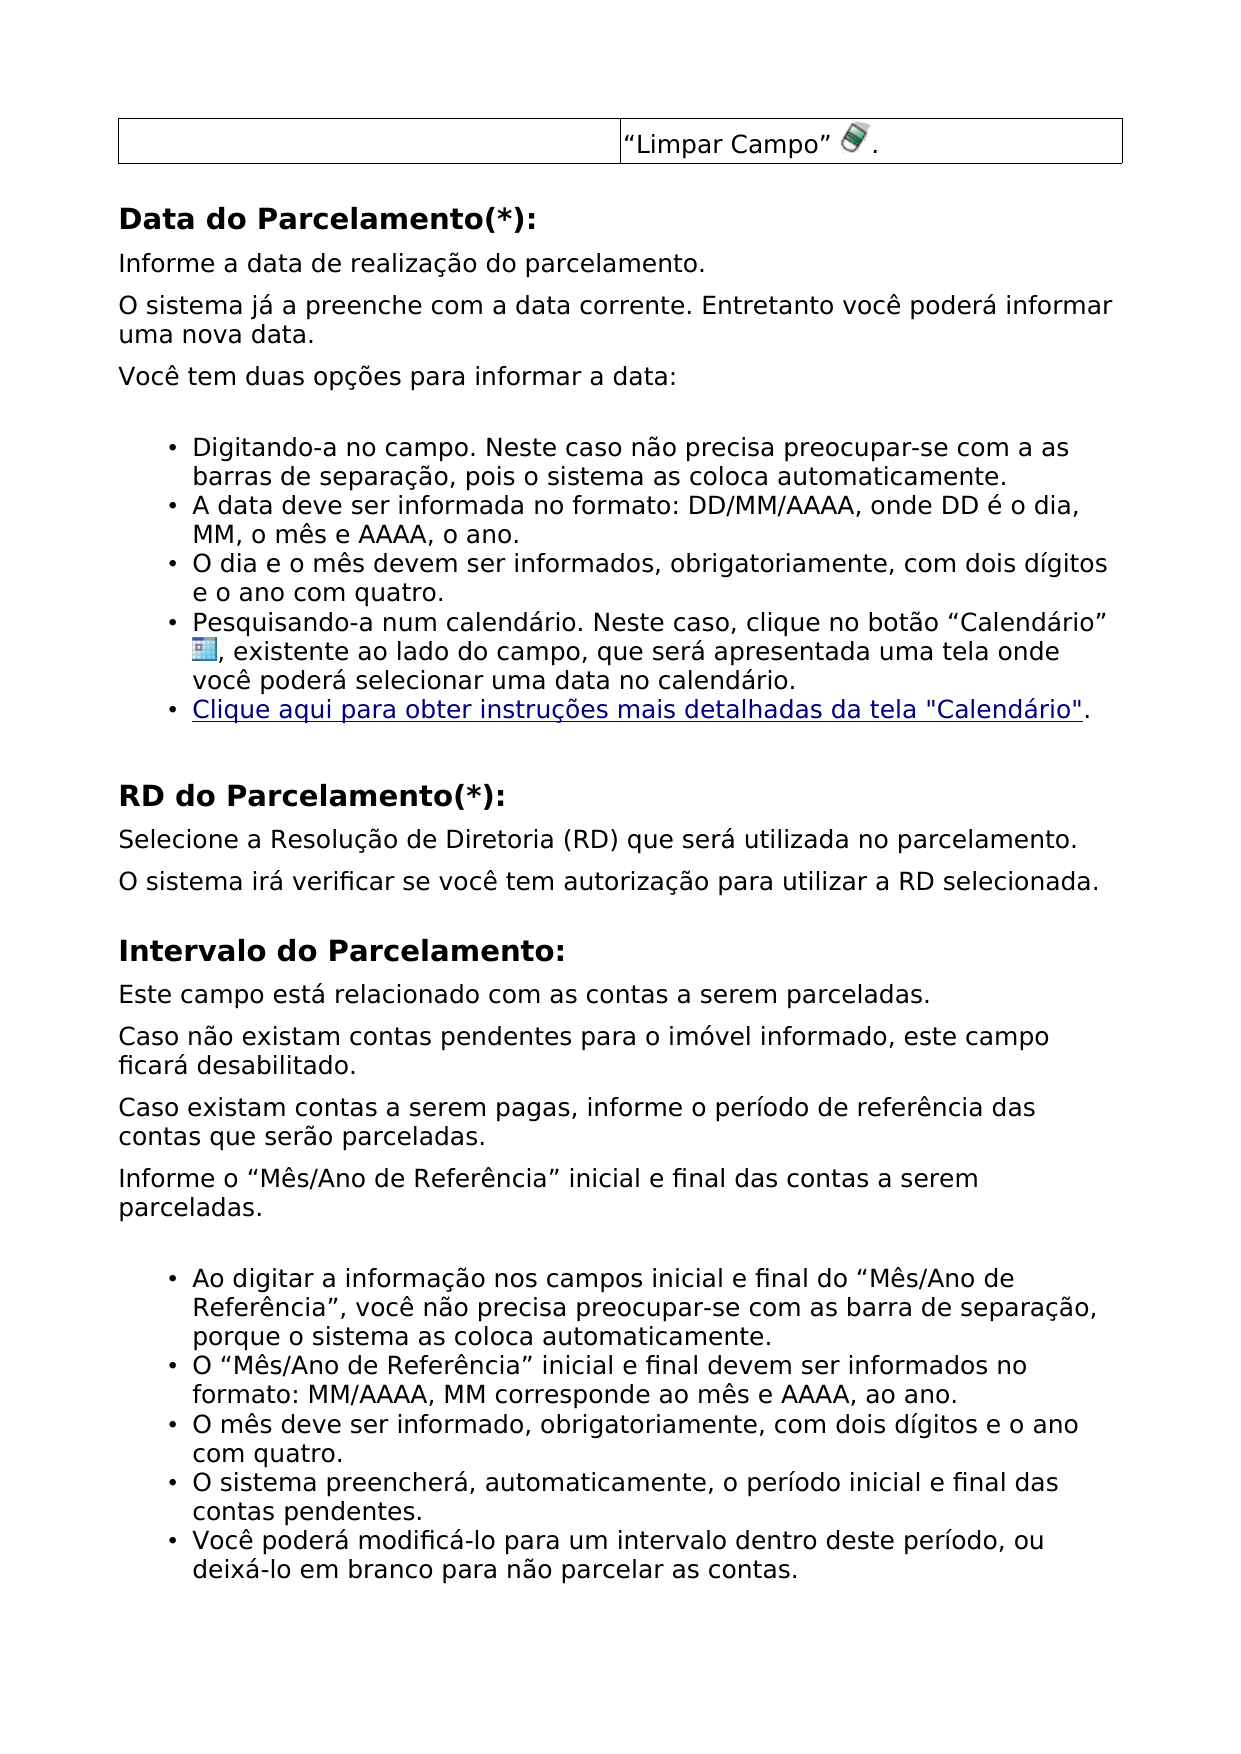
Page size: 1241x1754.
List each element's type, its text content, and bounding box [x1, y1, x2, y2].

text O sistema já a preenche com a data corrente. Entretanto você poderá informar uma nova data. [118, 291, 1122, 349]
text Este campo está relacionado com as contas a serem parceladas. [118, 980, 1122, 1009]
text Você tem duas opções para informar a data: [118, 362, 1122, 391]
subtitle Data do Parcelamento(*): [118, 203, 1122, 237]
subtitle RD do Parcelamento(*): [118, 779, 1122, 813]
list O dia e o mês devem ser informados, obrigatoriamente, com dois dígitos e o ano com quatro. [177, 549, 1122, 608]
text O sistema irá verificar se você tem autorização para utilizar a RD selecionada. [118, 867, 1122, 896]
list Pesquisando-a num calendário. Neste caso, clique no botão “Calendário”, existente ao lado do campo, que será apresentada uma tela onde você poderá selecionar uma data no calendário. [177, 608, 1122, 696]
text Selecione a Resolução de Diretoria (RD) que será utilizada no parcelamento. [118, 826, 1122, 855]
subtitle Intervalo do Parcelamento: [118, 934, 1122, 968]
list O “Mês/Ano de Referência” inicial e final devem ser informados no formato: MM/AAAA, MM corresponde ao mês e AAAA, ao ano. [177, 1352, 1122, 1410]
list Digitando-a no campo. Neste caso não precisa preocupar-se com a as barras de separação, pois o sistema as coloca automaticamente. [177, 433, 1122, 491]
text Caso não existam contas pendentes para o imóvel informado, este campo ficará desabilitado. [118, 1022, 1122, 1080]
picture [192, 637, 217, 661]
text Caso existam contas a serem pagas, informe o período de referência das contas que serão parceladas. [118, 1093, 1122, 1151]
list Clique aqui para obter instruções mais detalhadas da tela "Calendário". [177, 696, 1122, 725]
text Informe o “Mês/Ano de Referência” inicial e final das contas a serem parceladas. [118, 1164, 1122, 1222]
list O sistema preencherá, automaticamente, o período inicial e final das contas pendentes. [177, 1468, 1122, 1527]
list Você poderá modificá-lo para um intervalo dentro deste período, ou deixá-lo em branco para não parcelar as contas. [177, 1527, 1122, 1585]
table_cell [119, 119, 620, 163]
list Ao digitar a informação nos campos inicial e final do “Mês/Ano de Referência”, você não precisa preocupar-se com as barra de separação, porque o sistema as coloca automaticamente. [177, 1264, 1122, 1352]
table_cell “Limpar Campo” . [621, 119, 1122, 163]
list O mês deve ser informado, obrigatoriamente, com dois dígitos e o ano com quatro. [177, 1410, 1122, 1468]
text Informe a data de realização do parcelamento. [118, 249, 1122, 278]
picture [839, 121, 871, 154]
list A data deve ser informada no formato: DD/MM/AAAA, onde DD é o dia, MM, o mês e AAAA, o ano. [177, 491, 1122, 549]
